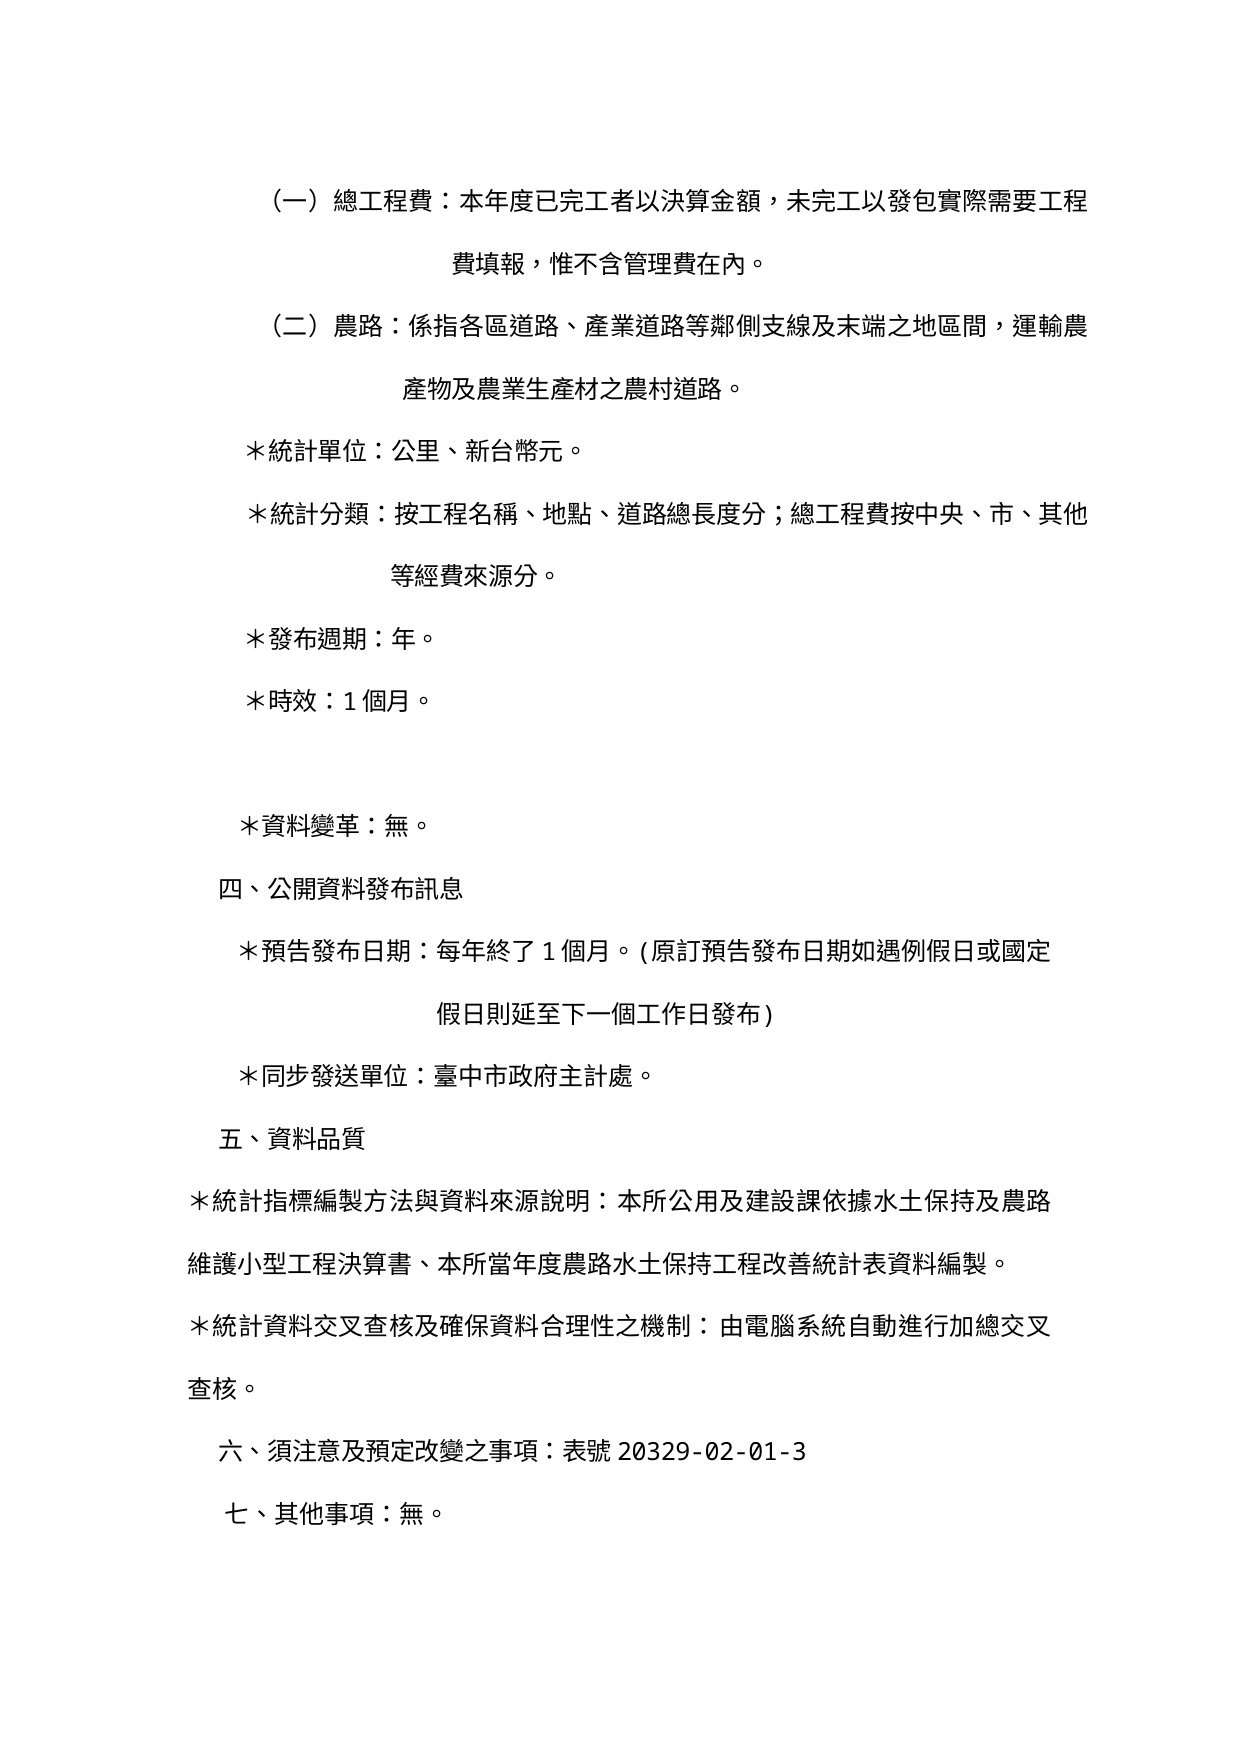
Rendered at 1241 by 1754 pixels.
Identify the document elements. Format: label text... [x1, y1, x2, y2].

text ＊統計資料交叉查核及確保資料合理性之機制：由電腦系統自動進行加總交叉查核。 [187, 1283, 1053, 1408]
text 七、其他事項：無。 [195, 1471, 1053, 1533]
text ＊同步發送單位：臺中市政府主計處。 [236, 1033, 1053, 1096]
table_header （一）總工程費：本年度已完工者以決算金額，未完工以發包實際需要工程費填報，惟不含管理費在內。 （二）農路：係指各區道路、產業道路等鄰側支線及末端之地區間，運輸農產物及農業生產材之農村道路。 ＊統計單位：公里、新台幣元。 ＊統計分類：按工程名稱、地點、道路總長度分；總工程費按中央、市、其他等經費來源分。 ＊發布週期：年。 ＊時效：1個月。 [192, 158, 1092, 721]
text 四、公開資料發布訊息 [218, 846, 1053, 908]
text ＊預告發布日期：每年終了1個月。(原訂預告發布日期如遇例假日或國定 [236, 908, 1053, 971]
text 假日則延至下一個工作日發布) [436, 971, 1053, 1033]
text 六、須注意及預定改變之事項：表號20329-02-01-3 [218, 1408, 1053, 1471]
text ＊統計指標編製方法與資料來源說明：本所公用及建設課依據水土保持及農路維護小型工程決算書、本所當年度農路水土保持工程改善統計表資料編製。 [187, 1158, 1053, 1283]
text 五、資料品質 [218, 1096, 1053, 1158]
text ＊資料變革：無。 [187, 783, 1053, 846]
table_header [189, 158, 1095, 783]
